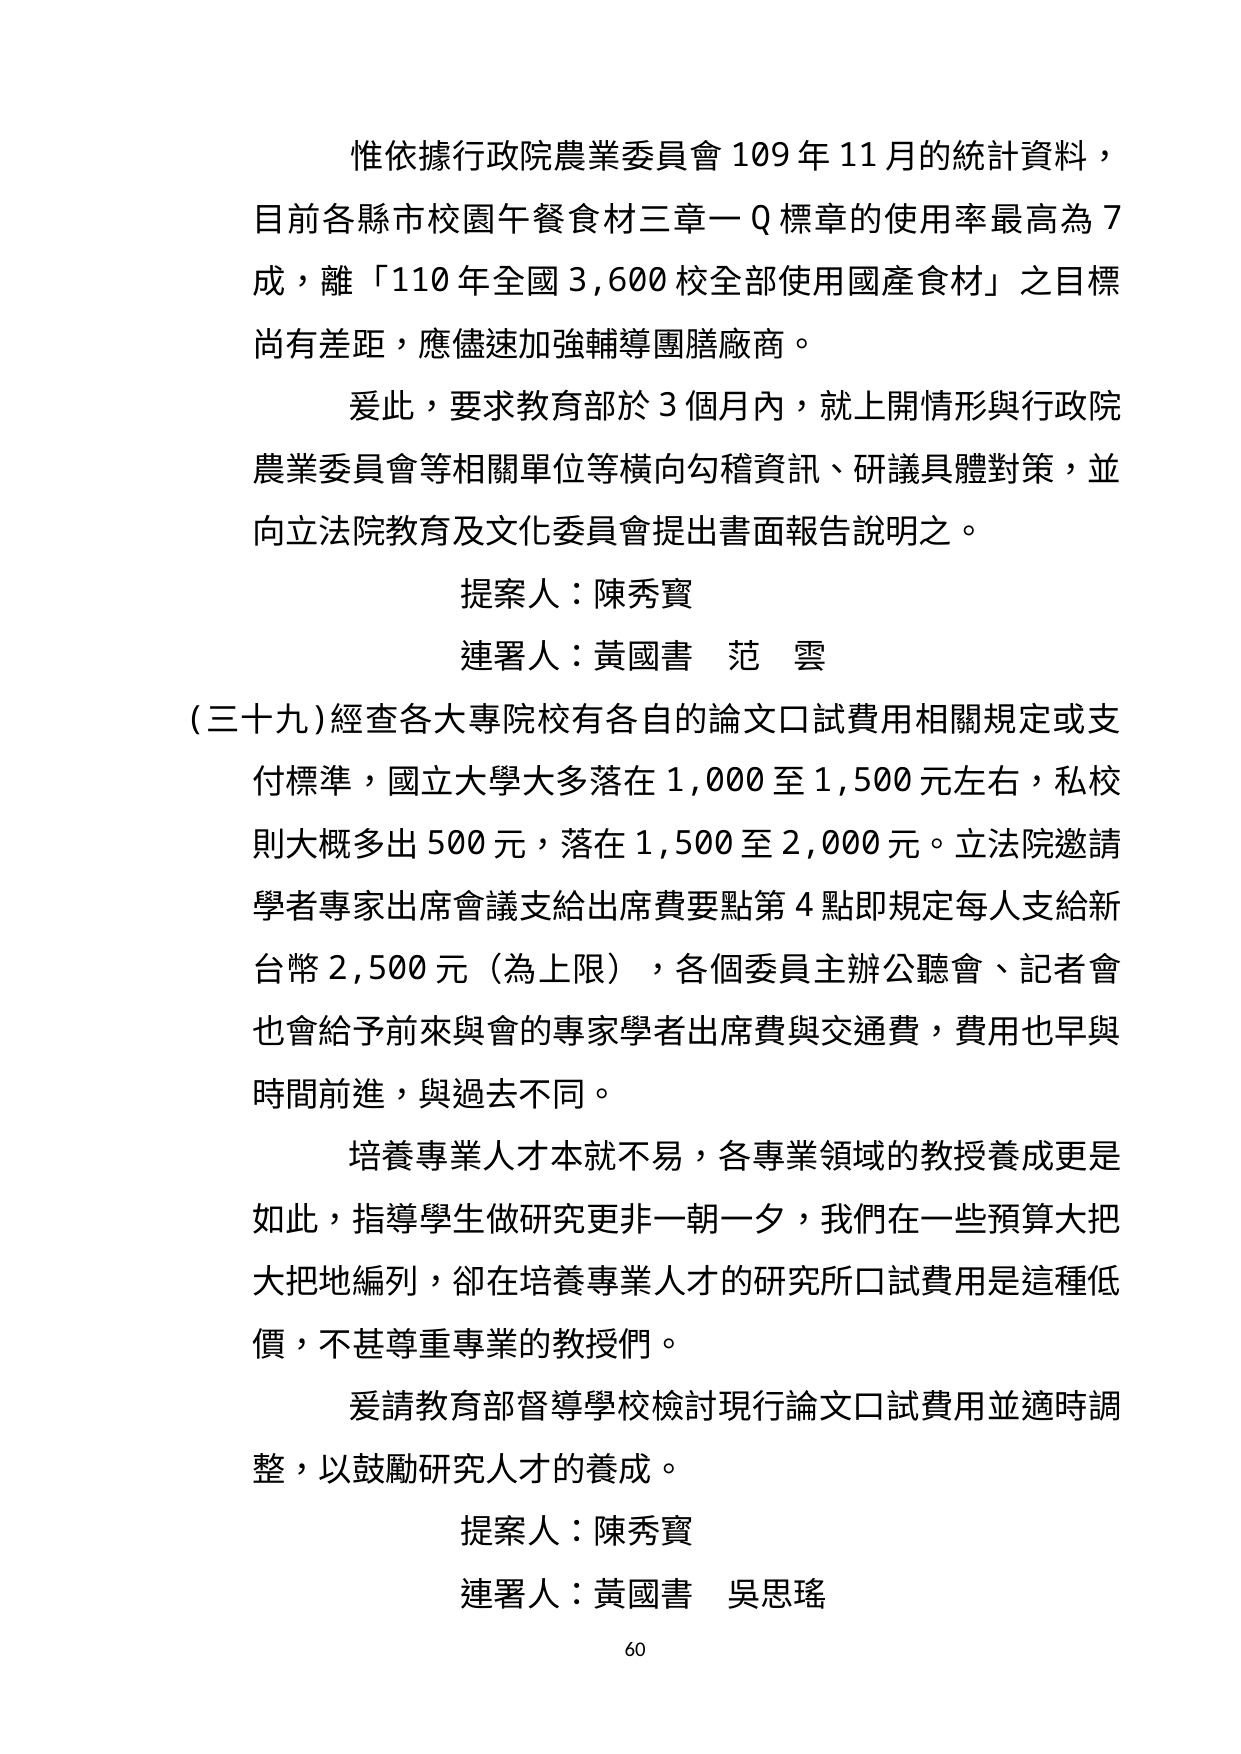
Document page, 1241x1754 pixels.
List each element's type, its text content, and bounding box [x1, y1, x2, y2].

text 連署人：黃國書 吳思瑤 [460, 1550, 1122, 1612]
text 爰此，要求教育部於3個月內，就上開情形與行政院農業委員會等相關單位等橫向勾稽資訊、研議具體對策，並向立法院教育及文化委員會提出書面報告說明之。 [185, 362, 1122, 550]
text (三十九)經查各大專院校有各自的論文口試費用相關規定或支付標準，國立大學大多落在1,000至1,500元左右，私校則大概多出500元，落在1,500至2,000元。立法院邀請學者專家出席會議支給出席費要點第4點即規定每人支給新台幣2,500元（為上限），各個委員主辦公聽會、記者會也會給予前來與會的專家學者出席費與交通費，費用也早與時間前進，與過去不同。 [185, 675, 1122, 1112]
text 連署人：黃國書 范 雲 [460, 612, 1122, 675]
text 惟依據行政院農業委員會109年11月的統計資料，目前各縣市校園午餐食材三章一Q標章的使用率最高為7成，離「110年全國3,600校全部使用國產食材」之目標尚有差距，應儘速加強輔導團膳廠商。 [185, 112, 1122, 362]
text 提案人：陳秀寳 [460, 1487, 1122, 1550]
text 爰請教育部督導學校檢討現行論文口試費用並適時調整，以鼓勵研究人才的養成。 [185, 1362, 1122, 1487]
text 提案人：陳秀寳 [460, 550, 1122, 612]
text 培養專業人才本就不易，各專業領域的教授養成更是如此，指導學生做研究更非一朝一夕，我們在一些預算大把大把地編列，卻在培養專業人才的研究所口試費用是這種低價，不甚尊重專業的教授們。 [185, 1112, 1122, 1362]
